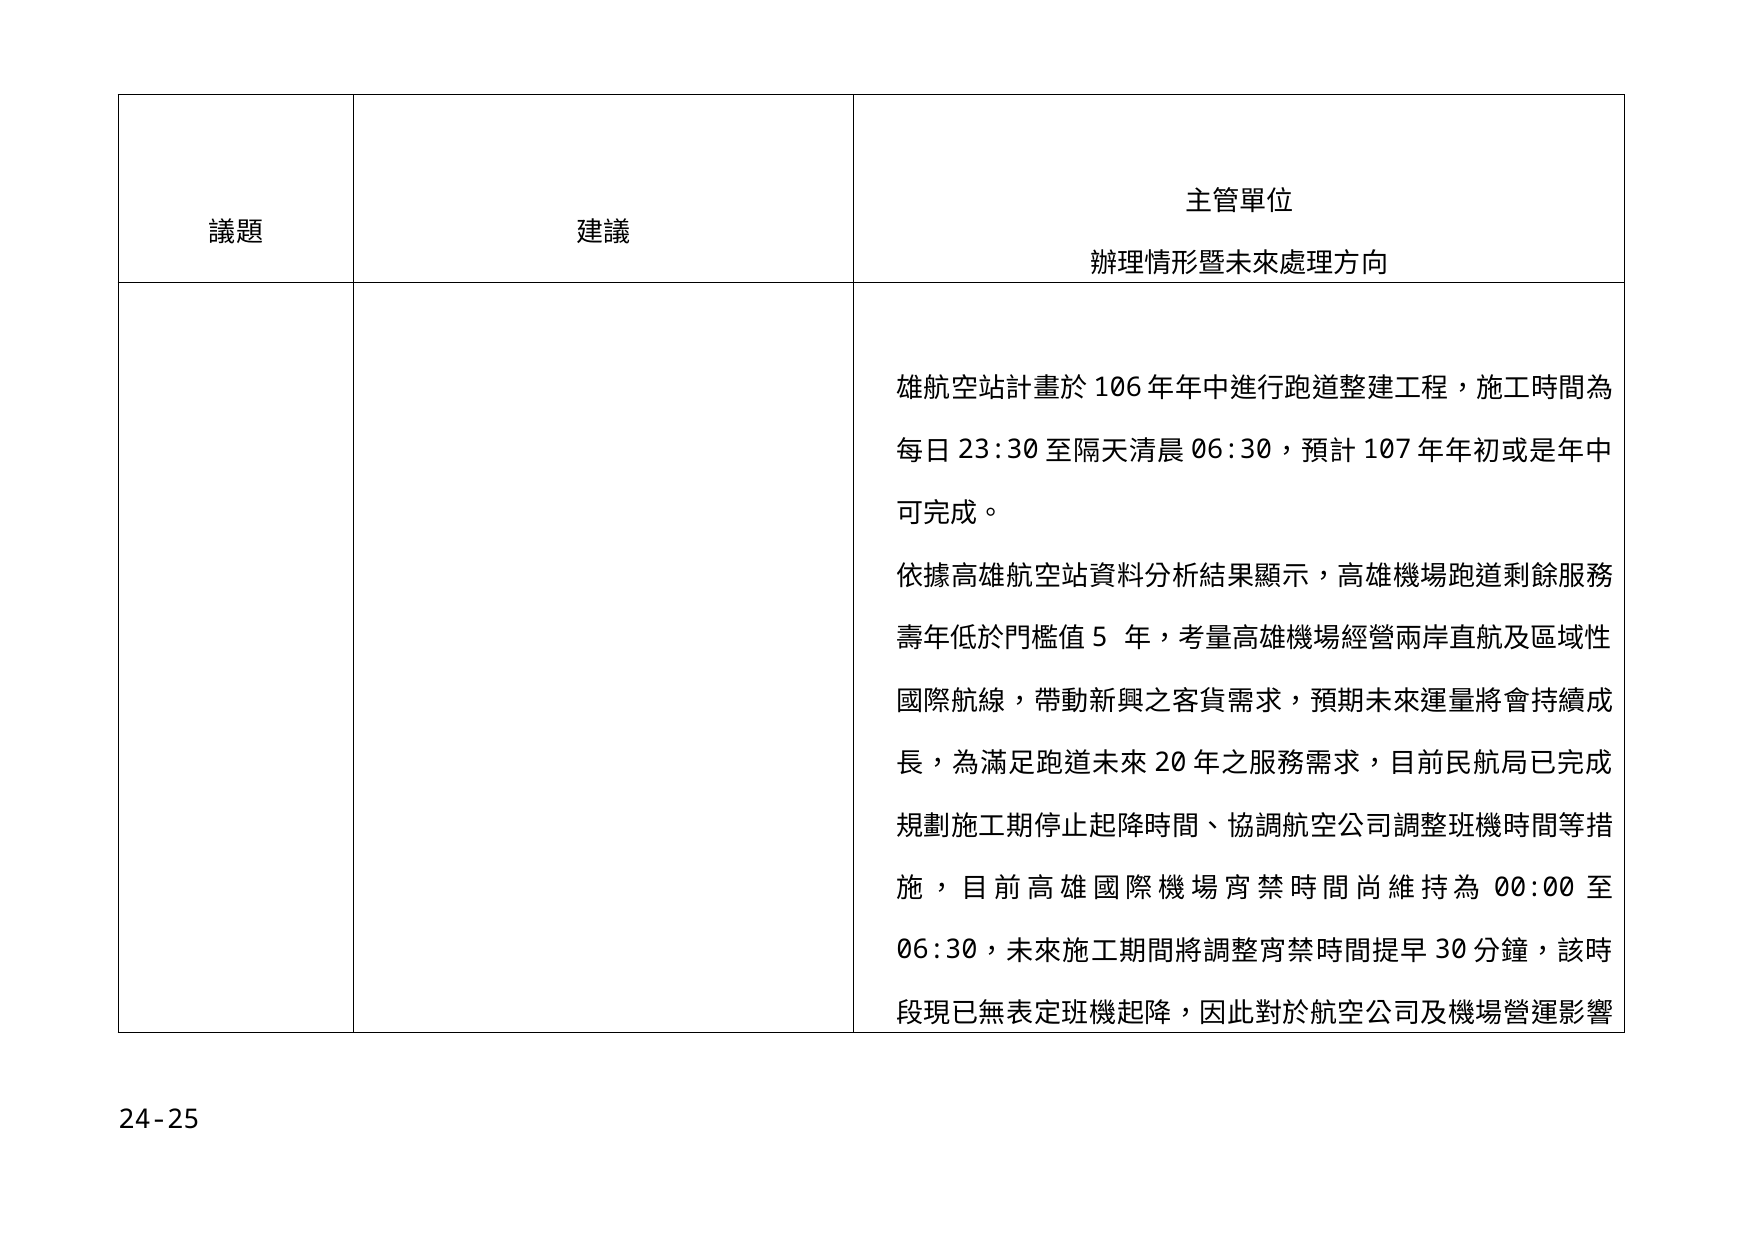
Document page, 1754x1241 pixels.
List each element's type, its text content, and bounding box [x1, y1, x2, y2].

table_cell [354, 283, 853, 1032]
table_header 議題 [119, 95, 353, 282]
table_cell [119, 283, 353, 1032]
table_header 建議 [354, 95, 853, 282]
table_header 主管單位 辦理情形暨未來處理方向 [854, 95, 1624, 282]
table_cell 雄航空站計畫於106年年中進行跑道整建工程，施工時間為每日23:30至隔天清晨06:30，預計107年年初或是年中可完成。 依據高雄航空站資料分析結果顯示，高雄機場跑道剩餘服務壽年低於門檻值5 年，考量高雄機場經營兩岸直航及區域性國際航線，帶動新興之客貨需求，預期未來運量將會持續成長，為滿足跑道未來20年之服務需求，目前民航局已完成規劃施工期停止起降時間、協調航空公司調整班機時間等措施，目前高雄國際機場宵禁時間尚維持為00:00至06:30，未來施工期間將調整宵禁時間提早30分鐘，該時段現已無表定班機起降，因此對於航空公司及機場營運影響 [854, 283, 1624, 1032]
